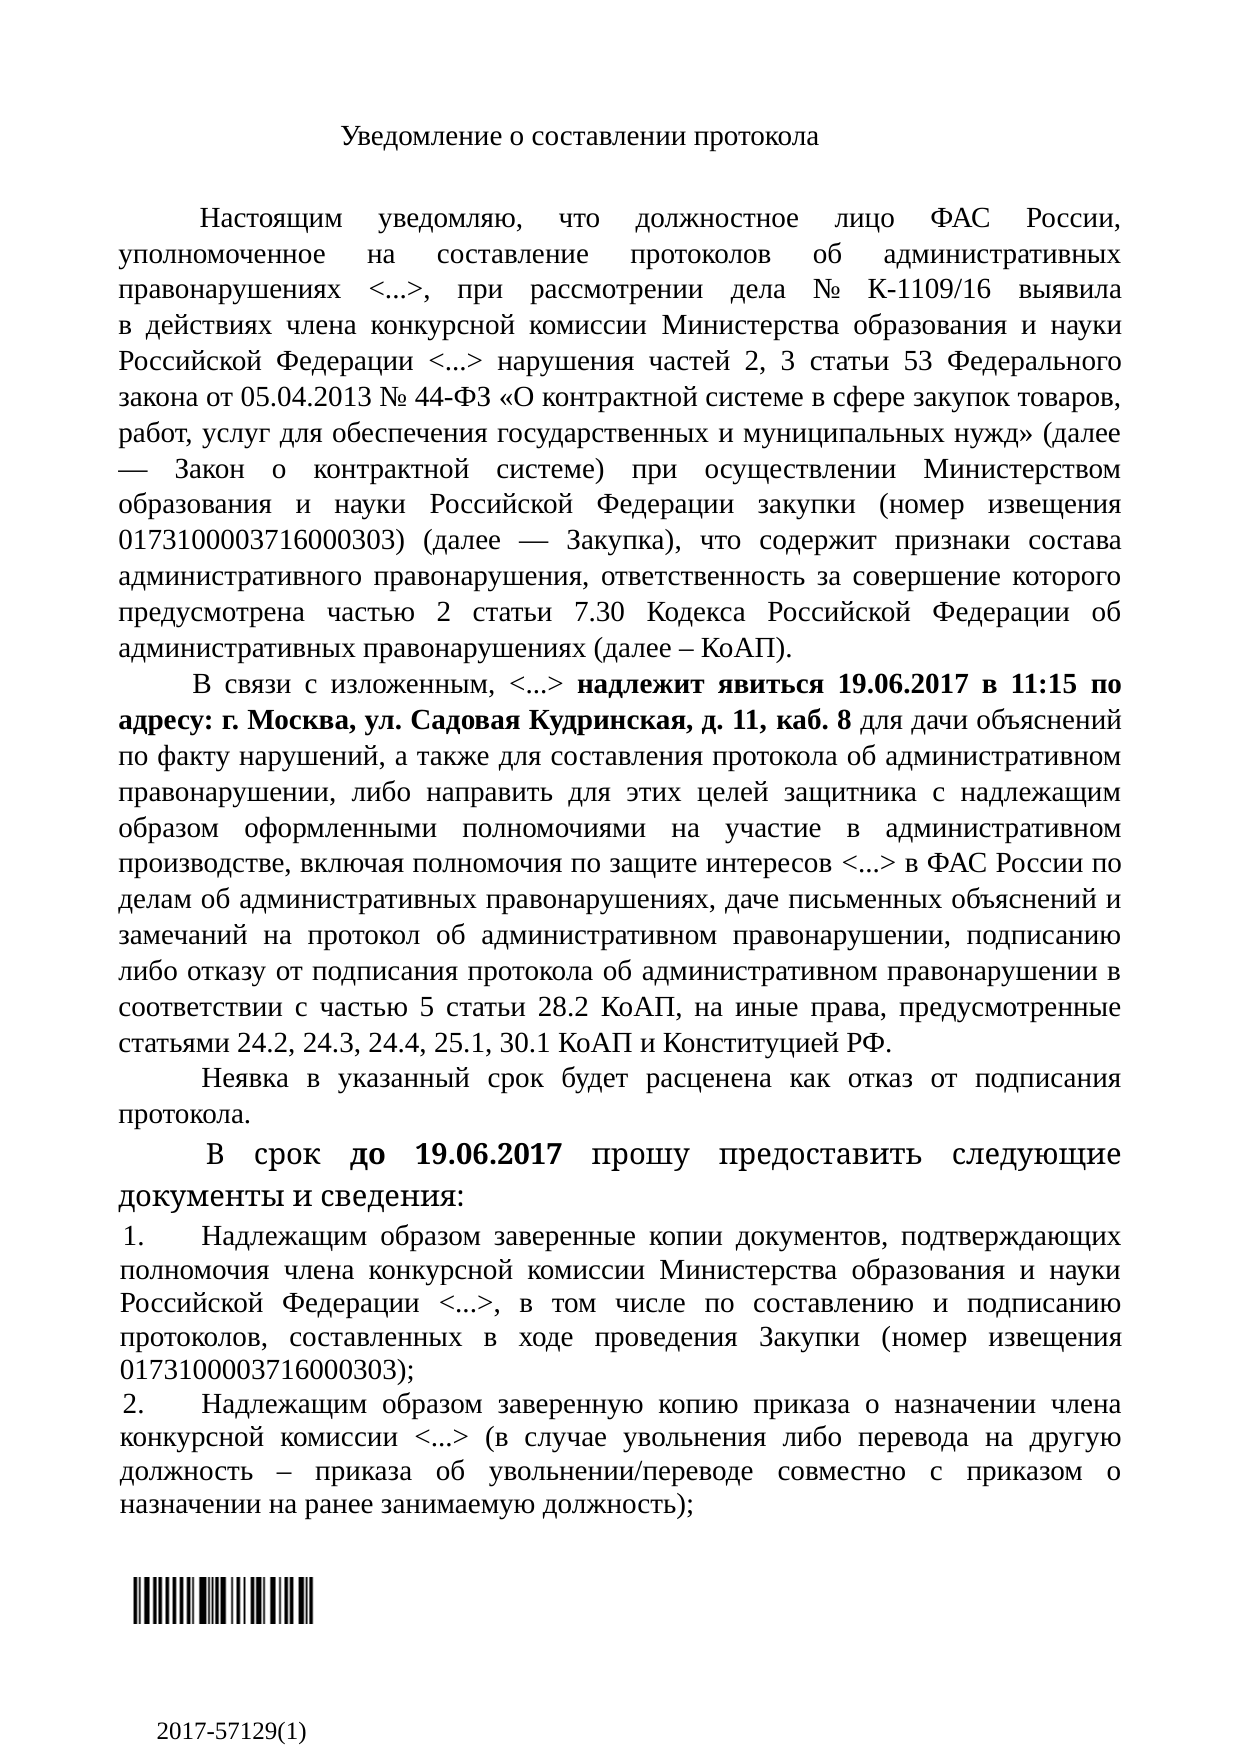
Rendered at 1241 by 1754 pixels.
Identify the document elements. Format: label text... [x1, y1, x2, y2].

picture [118, 1577, 331, 1624]
text В связи с изложенным, <...> надлежит явиться 19.06.2017 в 11:15 по адресу: г. Москва, ул. Садовая Кудринская, д. 11, каб. 8 для дачи объяснений по факту нарушений, а также для составления протокола об административном правонарушении, либо направить для этих целей защитника с надлежащим образом оформленными полномочиями на участие в административном производстве, включая полномочия по защите интересов <...> в ФАС России по делам об административных правонарушениях, даче письменных объяснений и замечаний на протокол об административном правонарушении, подписанию либо отказу от подписания протокола об административном правонарушении в соответствии с частью 5 статьи 28.2 КоАП, на иные права, предусмотренные статьями 24.2, 24.3, 24.4, 25.1, 30.1 КоАП и Конституцией РФ. [118, 666, 1122, 1058]
list Надлежащим образом заверенную копию приказа о назначении члена конкурсной комиссии <...> (в случае увольнения либо перевода на другую должность – приказа об увольнении/переводе совместно с приказом о назначении на ранее занимаемую должность); [119, 1386, 1122, 1520]
text Уведомление о составлении протокола [118, 118, 1122, 152]
text Неявка в указанный срок будет расценена как отказ от подписания протокола. [118, 1061, 1122, 1130]
text Настоящим уведомляю, что должностное лицо ФАС России, уполномоченное на составление протоколов об административных правонарушениях <...>, при рассмотрении дела № К-1109/16 выявила в действиях члена конкурсной комиссии Министерства образования и науки Российской Федерации <...> нарушения частей 2, 3 статьи 53 Федерального закона от 05.04.2013 № 44-ФЗ «О контрактной системе в сфере закупок товаров, работ, услуг для обеспечения государственных и муниципальных нужд» (далее — Закон о контрактной системе) при осуществлении Министерством образования и науки Российской Федерации закупки (номер извещения 0173100003716000303) (далее — Закупка), что содержит признаки состава административного правонарушения, ответственность за совершение которого предусмотрена частью 2 статьи 7.30 Кодекса Российской Федерации об административных правонарушениях (далее – КоАП). [118, 200, 1122, 663]
text В срок до 19.06.2017 прошу предоставить следующие документы и сведения: [118, 1133, 1122, 1215]
list Надлежащим образом заверенные копии документов, подтверждающих полномочия члена конкурсной комиссии Министерства образования и науки Российской Федерации <...>, в том числе по составлению и подписанию протоколов, составленных в ходе проведения Закупки (номер извещения 0173100003716000303); [119, 1218, 1122, 1386]
